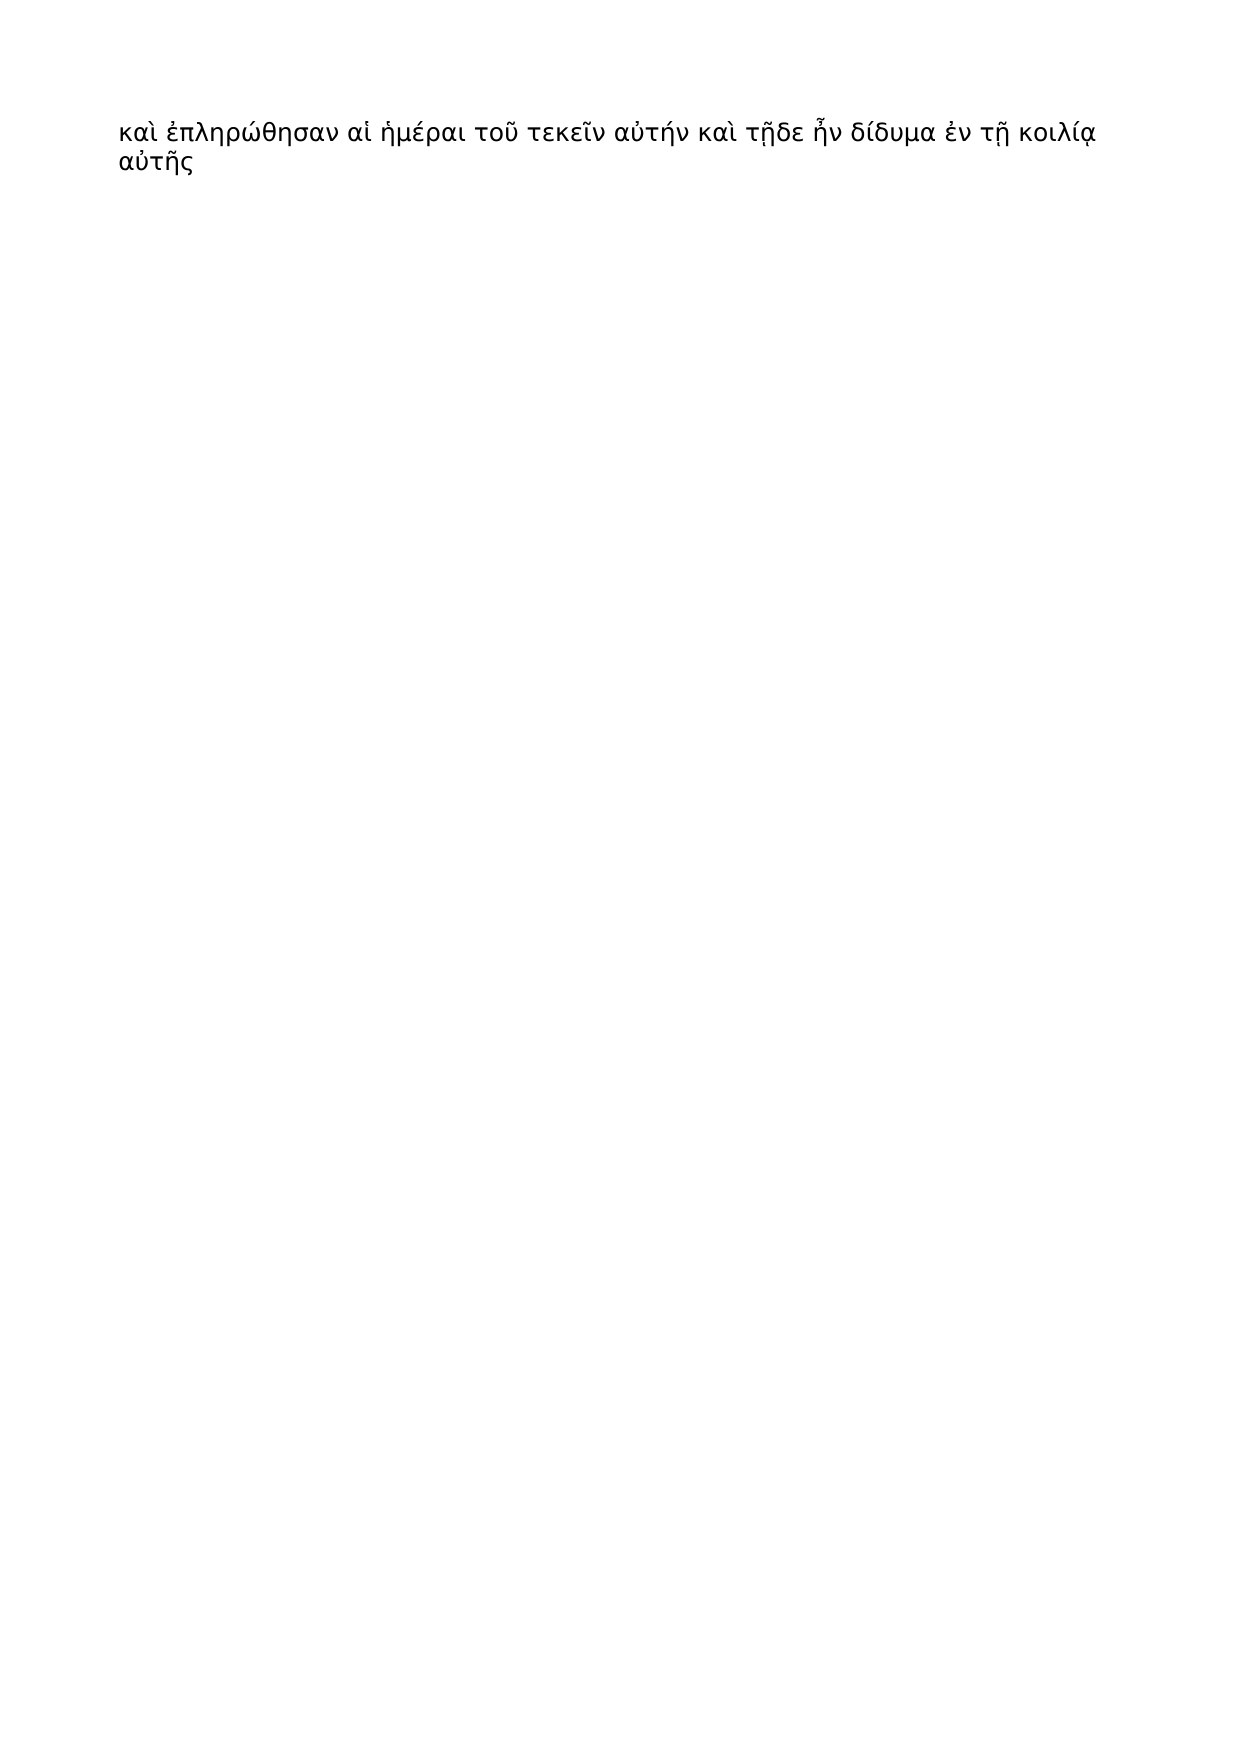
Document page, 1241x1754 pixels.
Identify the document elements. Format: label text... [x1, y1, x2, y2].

text καὶ ἐπληρώθησαν αἱ ἡμέραι τοῦ τεκεῖν αὐτήν καὶ τῇδε ἦν δίδυμα ἐν τῇ κοιλίᾳ αὐτῆς [118, 118, 1122, 176]
